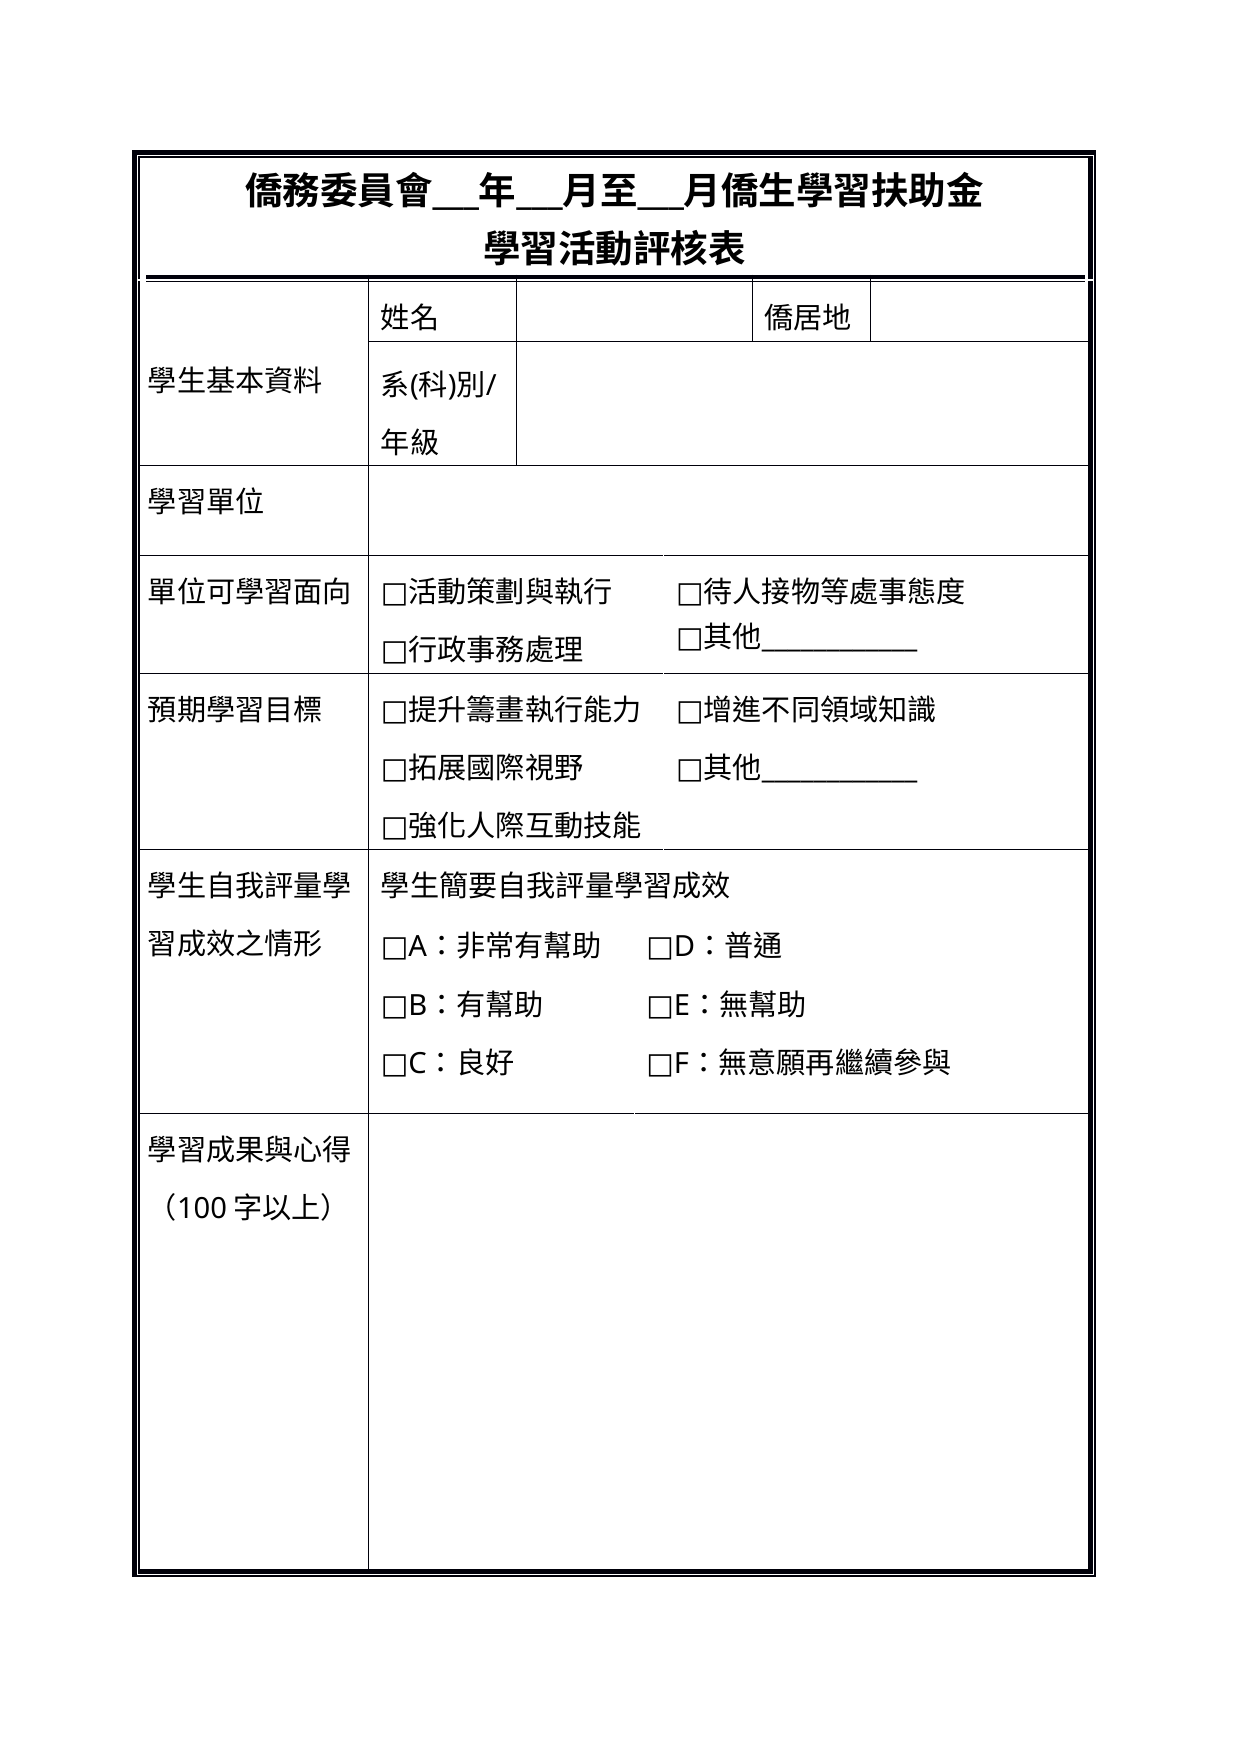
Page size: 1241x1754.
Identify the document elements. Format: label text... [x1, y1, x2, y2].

table_cell 學生基本資料 [137, 275, 368, 465]
table_cell 預期學習目標 [140, 674, 368, 848]
table_cell □A：非常有幫助 □B：有幫助 □C：良好 [369, 910, 634, 1112]
table_cell 學習成果與心得（100字以上） [140, 1114, 368, 1569]
table_cell 僑居地 [753, 282, 870, 341]
table_cell 學生簡要自我評量學習成效 [369, 850, 1088, 909]
table_cell [517, 342, 1088, 465]
table_cell 系(科)別/年級 [369, 342, 516, 465]
table_cell 學生自我評量學習成效之情形 [140, 850, 368, 1112]
table_cell □待人接物等處事態度 □其他____________ [664, 556, 1088, 672]
table_cell [871, 275, 1092, 341]
table_cell [369, 1114, 1088, 1569]
table_cell □增進不同領域知識 □其他____________ [664, 674, 1088, 848]
table_cell 姓名 [369, 282, 516, 341]
table_cell [517, 282, 752, 341]
table_cell □活動策劃與執行 □行政事務處理 [369, 556, 663, 672]
table_cell □提升籌畫執行能力 □拓展國際視野 □強化人際互動技能 [369, 674, 663, 848]
table_cell □D：普通 □E：無幫助 □F：無意願再繼續參與 [635, 910, 1088, 1112]
table_cell [369, 466, 1088, 555]
table_cell 單位可學習面向 [140, 556, 368, 672]
table_cell 學習單位 [140, 466, 368, 555]
table_header 僑務委員會___年___月至___月僑生學習扶助金 學習活動評核表 [140, 158, 1088, 274]
